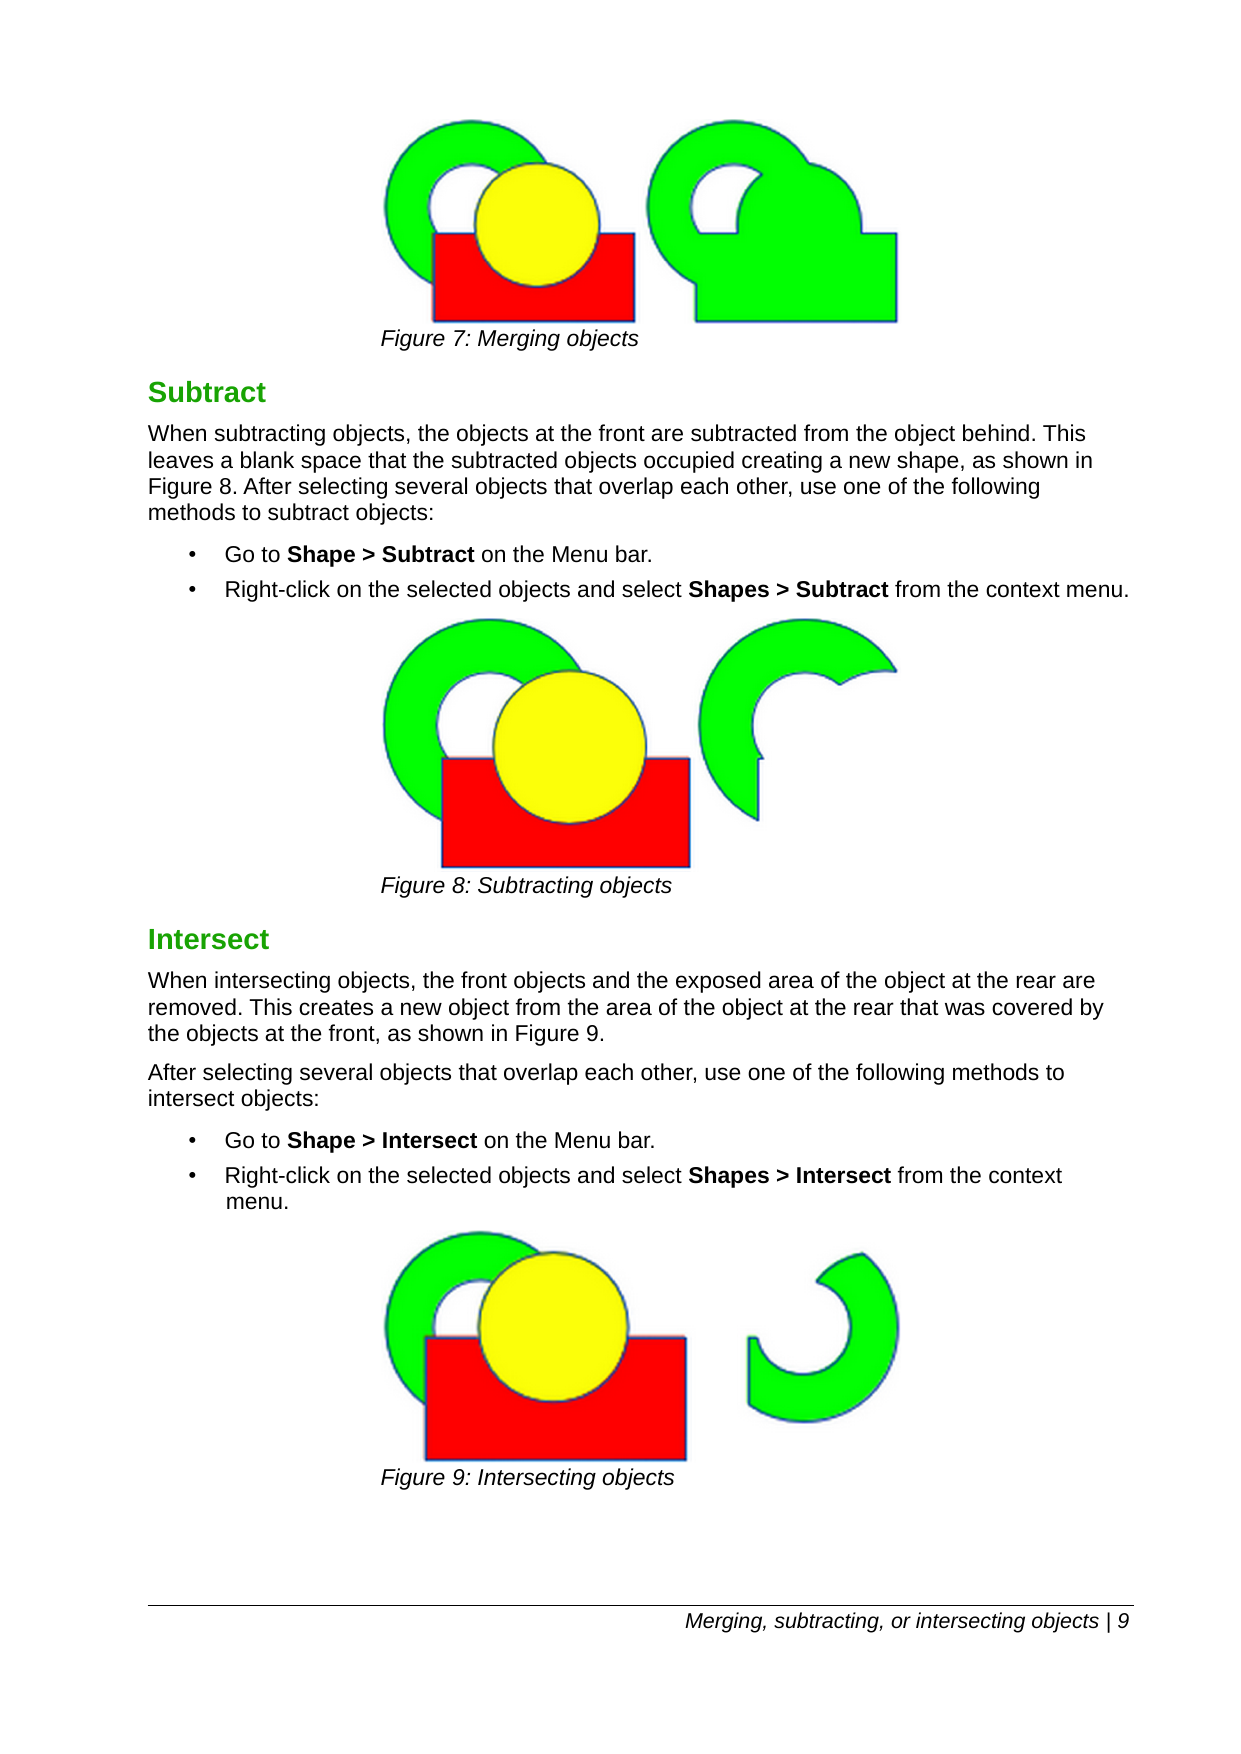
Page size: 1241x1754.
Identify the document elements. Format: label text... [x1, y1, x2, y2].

picture [380, 617, 902, 872]
list Right-click on the selected objects and select Shapes > Subtract from the context menu. [185, 573, 1134, 606]
text When subtracting objects, the objects at the front are subtracted from the object behind. This leaves a blank space that the subtracted objects occupied creating a new shape, as shown in Figure 8. After selecting several objects that overlap each other, use one of the following methods to subtract objects: [148, 420, 1134, 526]
picture [380, 118, 902, 325]
text When intersecting objects, the front objects and the exposed area of the object at the rear are removed. This creates a new object from the area of the object at the rear that was covered by the objects at the front, as shown in Figure 9. [148, 967, 1134, 1046]
list Go to Shape > Intersect on the Menu bar. [185, 1124, 1134, 1153]
text Figure 7: Merging objects [380, 325, 901, 351]
text Figure 9: Intersecting objects [380, 1464, 901, 1490]
text Figure 8: Subtracting objects [380, 872, 901, 898]
list Go to Shape > Subtract on the Menu bar. [185, 538, 1134, 567]
picture [380, 1229, 902, 1464]
text After selecting several objects that overlap each other, use one of the following methods to intersect objects: [148, 1059, 1134, 1111]
list Right-click on the selected objects and select Shapes > Intersect from the context menu. [185, 1159, 1134, 1218]
subtitle Intersect [148, 922, 1134, 955]
subtitle Subtract [148, 375, 1134, 408]
